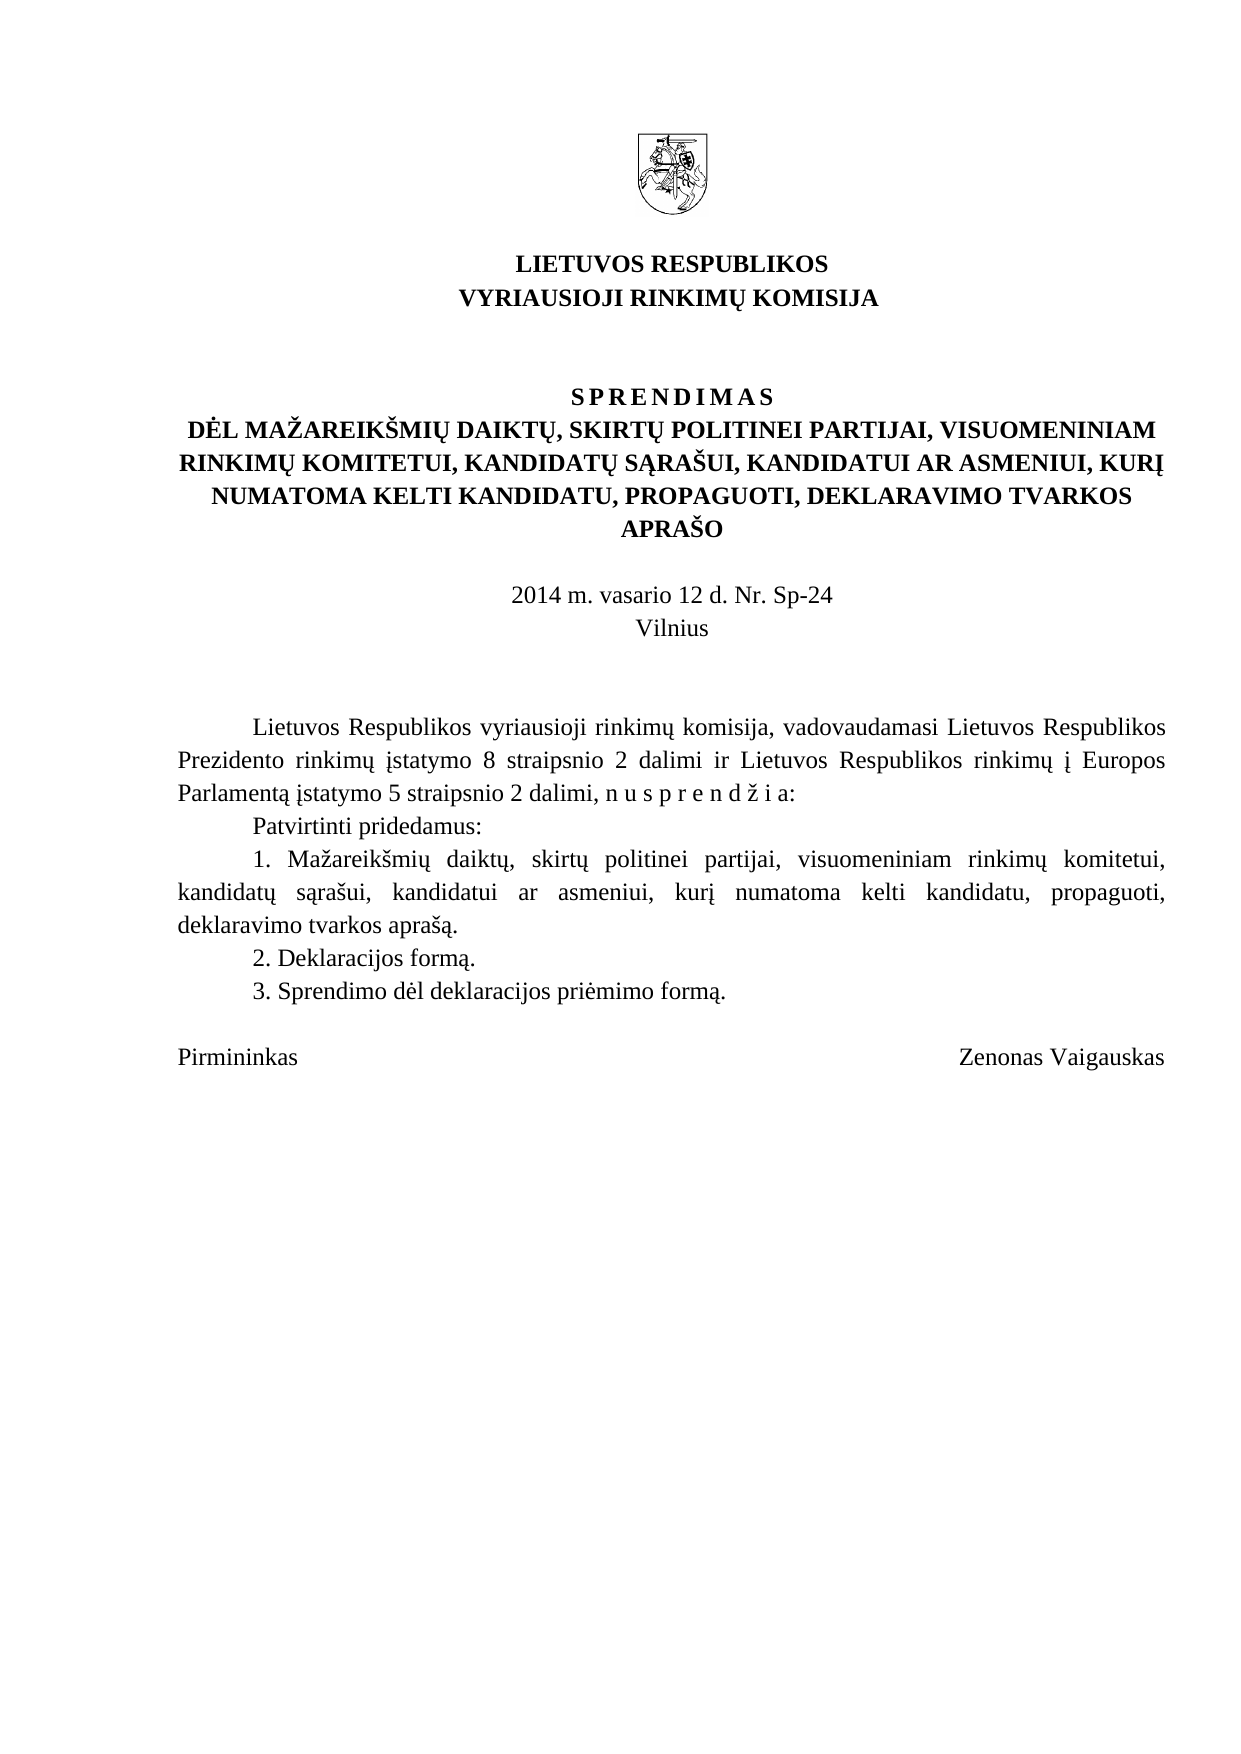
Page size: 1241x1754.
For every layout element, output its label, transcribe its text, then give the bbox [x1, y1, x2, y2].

text 3. Sprendimo dėl deklaracijos priėmimo formą. [177, 976, 1167, 1005]
text 1. Mažareikšmių daiktų, skirtų politinei partijai, visuomeniniam rinkimų komitetui, kandidatų sąrašui, kandidatui ar asmeniui, kurį numatoma kelti kandidatu, propaguoti, deklaravimo tvarkos aprašą. [177, 844, 1167, 939]
text Vilnius [177, 613, 1167, 642]
text Patvirtinti pridedamus: [177, 811, 1167, 840]
text 2014 m. vasario 12 d. Nr. Sp-24 [177, 580, 1167, 608]
text SpREndimas [177, 382, 1167, 410]
text Pirmininkas Zenonas Vaigauskas [177, 1042, 1167, 1071]
text VYRIAUSIOJI RINKIMŲ KOMISIJA [177, 283, 1167, 311]
text DĖL MAŽAREIKŠMIŲ DAIKTŲ, SKIRTŲ POLITINEI PARTIJAI, VISUOMENINIAM RINKIMŲ KOMITETUI, KANDIDATŲ SĄRAŠUI, KANDIDATUI AR ASMENIUI, KURĮ NUMATOMA KELTI KANDIDATU, PROPAGUOTI, DEKLARAVIMO TVARKOS APRAŠO [177, 415, 1167, 542]
text 2. Deklaracijos formą. [177, 943, 1167, 972]
text Lietuvos Respublikos vyriausioji rinkimų komisija, vadovaudamasi Lietuvos Respublikos Prezidento rinkimų įstatymo 8 straipsnio 2 dalimi ir Lietuvos Respublikos rinkimų į Europos Parlamentą įstatymo 5 straipsnio 2 dalimi, n u s p r e n d ž i a: [177, 712, 1167, 807]
text LIETUVOS RESPUBLIKOS [177, 249, 1167, 278]
